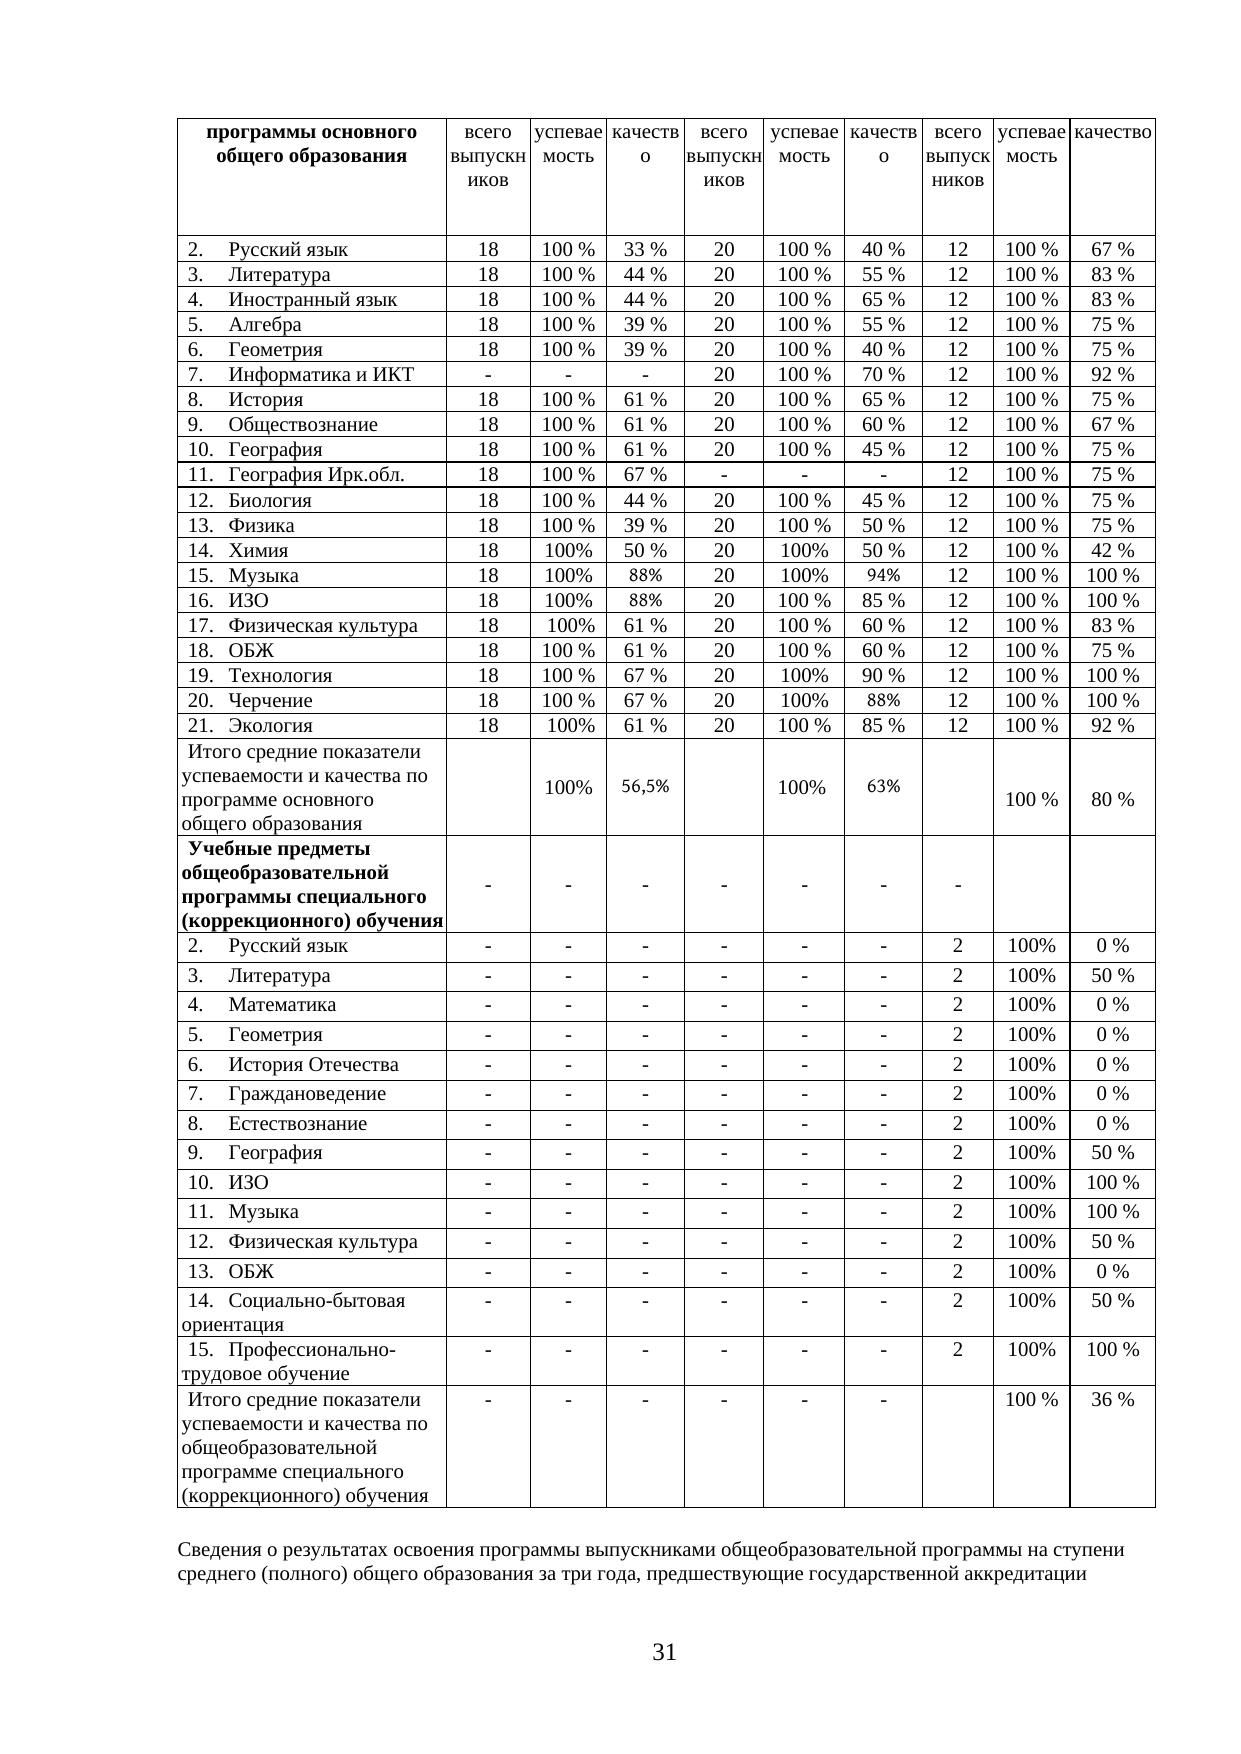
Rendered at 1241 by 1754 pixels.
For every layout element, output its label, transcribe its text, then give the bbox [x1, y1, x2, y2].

table_cell 100 % [531, 387, 606, 411]
table_cell 100 % [994, 362, 1069, 386]
table_cell - [685, 1337, 763, 1385]
table_cell 100% [994, 1229, 1069, 1257]
table_cell - [845, 1022, 922, 1050]
table_cell - [531, 933, 606, 962]
table_cell - [447, 1111, 530, 1139]
table_cell Музыка [178, 1199, 446, 1228]
table_cell 100% [764, 563, 844, 587]
table_cell 100 % [1071, 1170, 1155, 1198]
table_cell 18 [447, 412, 530, 436]
table_cell - [845, 1229, 922, 1257]
table_cell 100% [764, 688, 844, 712]
table_cell 75 % [1071, 488, 1155, 512]
table_cell 33 % [607, 236, 684, 261]
table_cell 100% [994, 1111, 1069, 1139]
table_cell ИЗО [178, 588, 446, 612]
table_cell - [764, 1051, 844, 1080]
table_cell Музыка [178, 563, 446, 587]
table_cell 0 % [1071, 992, 1155, 1021]
table_cell 75 % [1071, 387, 1155, 411]
table_cell ОБЖ [178, 638, 446, 662]
table_cell - [845, 963, 922, 991]
table_cell 20 [685, 714, 763, 737]
table_cell - [447, 1229, 530, 1257]
table_cell 70 % [845, 362, 922, 386]
table_cell 12 [923, 287, 993, 311]
table_cell 61 % [607, 714, 684, 737]
table_cell [1071, 836, 1155, 932]
table_cell - [845, 1111, 922, 1139]
table_cell 100% [531, 588, 606, 612]
table_cell 12 [923, 513, 993, 537]
table_cell Учебные предметы общеобразовательной программы специального (коррекционного) обучения [178, 836, 446, 932]
table_cell - [531, 1081, 606, 1109]
table_cell - [685, 933, 763, 962]
table_cell 18 [447, 538, 530, 562]
table_cell 100% [531, 563, 606, 587]
table_cell 100 % [994, 488, 1069, 512]
table_cell 12 [923, 437, 993, 461]
table_cell 20 [685, 563, 763, 587]
table_cell 100 % [531, 463, 606, 486]
table_cell - [764, 963, 844, 991]
table_cell - [607, 1199, 684, 1228]
table_cell успеваемость [994, 119, 1069, 235]
table_cell 12 [923, 638, 993, 662]
table_cell 2 [923, 1259, 993, 1287]
table_cell 100% [994, 1140, 1069, 1169]
table_cell 100 % [531, 688, 606, 712]
table_cell - [531, 1051, 606, 1080]
table_cell - [685, 992, 763, 1021]
table_cell - [607, 1337, 684, 1385]
table_cell 20 [685, 236, 763, 261]
table_cell География [178, 437, 446, 461]
table_cell 18 [447, 312, 530, 336]
table_cell 100 % [1071, 1199, 1155, 1228]
table_cell - [685, 1288, 763, 1336]
table_cell История Отечества [178, 1051, 446, 1080]
table_cell 0 % [1071, 933, 1155, 962]
table_cell - [685, 1386, 763, 1507]
table_cell 20 [685, 588, 763, 612]
table_cell 100 % [994, 513, 1069, 537]
table_cell 39 % [607, 312, 684, 336]
table_cell 100 % [764, 588, 844, 612]
table_cell 100 % [531, 437, 606, 461]
table_cell Физическая культура [178, 613, 446, 637]
text Сведения о результатах освоения программы выпускниками общеобразовательной программы на ступени среднего (полного) общего образования за три года, предшествующие государственной аккредитации [177, 1537, 1152, 1585]
table_cell 20 [685, 312, 763, 336]
table_cell 2 [923, 1051, 993, 1080]
table_cell - [447, 1140, 530, 1169]
table_cell - [764, 1170, 844, 1198]
table_cell 44 % [607, 262, 684, 286]
table_cell 100% [994, 1288, 1069, 1336]
table_cell - [447, 362, 530, 386]
table_cell 12 [923, 538, 993, 562]
table_cell - [685, 836, 763, 932]
table_cell 75 % [1071, 437, 1155, 461]
table_cell - [447, 1170, 530, 1198]
table_cell - [531, 1199, 606, 1228]
table_cell - [607, 1170, 684, 1198]
table_cell 100% [994, 1022, 1069, 1050]
table_cell Химия [178, 538, 446, 562]
table_cell 18 [447, 613, 530, 637]
table_cell - [607, 1140, 684, 1169]
table_cell - [845, 836, 922, 932]
table_cell Физическая культура [178, 1229, 446, 1257]
table_cell 100 % [764, 613, 844, 637]
table_cell - [685, 1022, 763, 1050]
table_cell - [764, 1081, 844, 1109]
table_cell успеваемость [764, 119, 844, 235]
table_cell 65 % [845, 387, 922, 411]
table_cell - [607, 963, 684, 991]
table_cell 18 [447, 714, 530, 737]
table_cell 12 [923, 563, 993, 587]
table_cell 44 % [607, 488, 684, 512]
table_cell 2 [923, 933, 993, 962]
table_cell 83 % [1071, 613, 1155, 637]
table_cell 50 % [1071, 1140, 1155, 1169]
table_cell 18 [447, 638, 530, 662]
table_cell 20 [685, 513, 763, 537]
table_cell 20 [685, 638, 763, 662]
table_cell [994, 836, 1069, 932]
table_cell 100 % [764, 312, 844, 336]
table_cell 0 % [1071, 1081, 1155, 1109]
table_cell 100 % [1071, 588, 1155, 612]
table_cell - [447, 1081, 530, 1109]
table_cell 18 [447, 337, 530, 361]
table_cell 40 % [845, 337, 922, 361]
table_cell 88% [845, 688, 922, 712]
table_cell - [685, 1199, 763, 1228]
table_cell 100 % [994, 663, 1069, 687]
table_cell 2 [923, 992, 993, 1021]
table_cell 80 % [1071, 739, 1155, 835]
table_cell 50 % [845, 513, 922, 537]
table_cell 20 [685, 362, 763, 386]
table_cell - [447, 992, 530, 1021]
table_cell 0 % [1071, 1259, 1155, 1287]
table_cell 67 % [607, 463, 684, 486]
table_cell 20 [685, 663, 763, 687]
table_cell 20 [685, 412, 763, 436]
table_cell 100 % [994, 412, 1069, 436]
table_cell Социально-бытовая ориентация [178, 1288, 446, 1336]
table_cell [923, 739, 993, 835]
table_cell 75 % [1071, 312, 1155, 336]
table_cell - [845, 1259, 922, 1287]
table_cell - [845, 1337, 922, 1385]
table_cell 2 [923, 1111, 993, 1139]
table_cell всего выпускников [685, 119, 763, 235]
table_cell 100% [994, 1259, 1069, 1287]
table_cell - [764, 1288, 844, 1336]
table_cell 100 % [994, 688, 1069, 712]
table_cell ОБЖ [178, 1259, 446, 1287]
table_cell - [685, 1111, 763, 1139]
table_cell История [178, 387, 446, 411]
table_cell качество [845, 119, 922, 235]
table_cell 100 % [764, 387, 844, 411]
table_cell Экология [178, 714, 446, 737]
table_cell Технология [178, 663, 446, 687]
table_cell 2 [923, 1140, 993, 1169]
table_cell 100 % [531, 488, 606, 512]
table_cell 12 [923, 688, 993, 712]
table_cell 60 % [845, 412, 922, 436]
table_cell 100% [994, 1337, 1069, 1385]
table_cell - [447, 933, 530, 962]
table_cell 20 [685, 538, 763, 562]
table_cell 18 [447, 688, 530, 712]
table_cell 100 % [1071, 563, 1155, 587]
table_cell 18 [447, 588, 530, 612]
table_cell - [531, 362, 606, 386]
table_cell - [685, 1170, 763, 1198]
table_cell 88% [607, 588, 684, 612]
table_cell 100 % [764, 362, 844, 386]
table_cell - [531, 1386, 606, 1507]
table_cell 65 % [845, 287, 922, 311]
table_cell - [607, 1259, 684, 1287]
table_cell 94% [845, 563, 922, 587]
table_cell 100 % [764, 437, 844, 461]
table_cell - [531, 1229, 606, 1257]
table_cell - [764, 836, 844, 932]
table_cell 63% [845, 739, 922, 835]
table_cell 50 % [1071, 963, 1155, 991]
table_cell - [607, 933, 684, 962]
table_cell 100% [531, 538, 606, 562]
table_cell 2 [923, 1337, 993, 1385]
table_cell 12 [923, 236, 993, 261]
table_cell 100% [994, 992, 1069, 1021]
table_cell 100 % [994, 613, 1069, 637]
table_cell - [845, 992, 922, 1021]
table_cell 100% [531, 739, 606, 835]
table_cell - [607, 1386, 684, 1507]
table_cell качество [1071, 119, 1155, 235]
table_cell 18 [447, 262, 530, 286]
table_cell 2 [923, 1170, 993, 1198]
table_cell 20 [685, 262, 763, 286]
table_cell 100% [994, 1170, 1069, 1198]
table_cell 100 % [1071, 663, 1155, 687]
table_cell - [845, 463, 922, 486]
table_cell Профессионально-трудовое обучение [178, 1337, 446, 1385]
table_cell - [685, 1229, 763, 1257]
table_cell 39 % [607, 513, 684, 537]
table_cell 20 [685, 437, 763, 461]
table_cell 12 [923, 337, 993, 361]
table_cell - [447, 1337, 530, 1385]
table_cell 18 [447, 513, 530, 537]
table_cell - [764, 1337, 844, 1385]
table_cell 100 % [531, 663, 606, 687]
table_cell Алгебра [178, 312, 446, 336]
table_cell 100% [764, 538, 844, 562]
table_cell - [531, 1288, 606, 1336]
table_cell Физика [178, 513, 446, 537]
table_cell - [447, 1259, 530, 1287]
table_cell 100 % [764, 262, 844, 286]
table_cell 20 [685, 613, 763, 637]
table_cell 12 [923, 488, 993, 512]
table_cell - [764, 463, 844, 486]
table_cell 100 % [994, 588, 1069, 612]
table_cell 67 % [1071, 412, 1155, 436]
table_cell 2 [923, 1199, 993, 1228]
table_header программы основного общего образования [178, 119, 446, 235]
table_cell 85 % [845, 714, 922, 737]
table_cell 18 [447, 387, 530, 411]
table_cell 12 [923, 463, 993, 486]
table_cell - [764, 1022, 844, 1050]
table_cell 100% [531, 613, 606, 637]
table_cell - [845, 1081, 922, 1109]
table_cell - [531, 992, 606, 1021]
table_cell 42 % [1071, 538, 1155, 562]
table_cell 2 [923, 963, 993, 991]
table_cell - [764, 1199, 844, 1228]
table_cell 75 % [1071, 337, 1155, 361]
table_cell 100 % [994, 714, 1069, 737]
table_cell - [447, 1199, 530, 1228]
table_cell 44 % [607, 287, 684, 311]
table_cell 20 [685, 488, 763, 512]
table_cell 100 % [531, 262, 606, 286]
table_cell качество [607, 119, 684, 235]
table_cell - [447, 1022, 530, 1050]
table_cell 75 % [1071, 638, 1155, 662]
table_cell - [607, 992, 684, 1021]
table_cell 85 % [845, 588, 922, 612]
table_cell 50 % [1071, 1288, 1155, 1336]
table_cell 100 % [994, 638, 1069, 662]
table_cell 0 % [1071, 1051, 1155, 1080]
table_cell 40 % [845, 236, 922, 261]
table_cell Русский язык [178, 236, 446, 261]
table_cell - [845, 933, 922, 962]
table_cell Естествознание [178, 1111, 446, 1139]
table_cell 20 [685, 337, 763, 361]
table_cell - [531, 1111, 606, 1139]
table_cell 100% [764, 663, 844, 687]
table_cell Обществознание [178, 412, 446, 436]
table_cell 61 % [607, 613, 684, 637]
table_cell 50 % [607, 538, 684, 562]
table_cell География [178, 1140, 446, 1169]
table_cell Черчение [178, 688, 446, 712]
table_cell - [531, 1337, 606, 1385]
table_cell Итого средние показатели успеваемости и качества по программе основного общего образования [178, 739, 446, 835]
table_cell 100 % [531, 638, 606, 662]
table_cell 60 % [845, 638, 922, 662]
table_cell - [685, 463, 763, 486]
table_cell 100 % [994, 437, 1069, 461]
table_cell - [845, 1386, 922, 1507]
table_cell 12 [923, 613, 993, 637]
table_cell География Ирк.обл. [178, 463, 446, 486]
table_cell 12 [923, 412, 993, 436]
table_cell 90 % [845, 663, 922, 687]
table_cell 0 % [1071, 1111, 1155, 1139]
table_cell 100 % [531, 337, 606, 361]
table_cell - [764, 933, 844, 962]
table_cell - [764, 1140, 844, 1169]
table_cell 18 [447, 488, 530, 512]
table_cell - [764, 1259, 844, 1287]
table_cell 100 % [994, 287, 1069, 311]
table_cell 12 [923, 714, 993, 737]
table_cell - [607, 1111, 684, 1139]
table_cell всего выпускников [447, 119, 530, 235]
table_cell - [845, 1288, 922, 1336]
table_cell 100% [994, 1051, 1069, 1080]
table_cell Математика [178, 992, 446, 1021]
table_cell - [607, 1081, 684, 1109]
table_cell - [845, 1051, 922, 1080]
table_cell Геометрия [178, 1022, 446, 1050]
table_cell - [531, 836, 606, 932]
table_cell 100% [994, 963, 1069, 991]
table_cell - [845, 1199, 922, 1228]
table_cell 100 % [1071, 688, 1155, 712]
table_cell 18 [447, 663, 530, 687]
table_cell - [607, 1288, 684, 1336]
table_cell 39 % [607, 337, 684, 361]
table_cell - [607, 836, 684, 932]
table_cell 2 [923, 1081, 993, 1109]
table_cell 100 % [1071, 1337, 1155, 1385]
table_cell - [845, 1170, 922, 1198]
table_cell 100% [994, 1081, 1069, 1109]
table_cell - [764, 1386, 844, 1507]
table_cell 55 % [845, 312, 922, 336]
table_cell - [447, 1386, 530, 1507]
table_cell - [607, 1229, 684, 1257]
table_cell 100 % [764, 337, 844, 361]
table_cell 2 [923, 1229, 993, 1257]
table_cell 100 % [531, 287, 606, 311]
table_cell 50 % [845, 538, 922, 562]
table_cell - [531, 1259, 606, 1287]
table_cell - [447, 1051, 530, 1080]
table_cell 100 % [531, 412, 606, 436]
table_cell 100 % [994, 387, 1069, 411]
table_cell 2 [923, 1022, 993, 1050]
table_cell [685, 739, 763, 835]
table_cell 92 % [1071, 714, 1155, 737]
table_cell 100 % [994, 337, 1069, 361]
table_cell 67 % [1071, 236, 1155, 261]
table_cell 45 % [845, 488, 922, 512]
table_cell 100 % [531, 236, 606, 261]
table_cell Русский язык [178, 933, 446, 962]
table_cell 100% [994, 1199, 1069, 1228]
table_cell Биология [178, 488, 446, 512]
table_cell 75 % [1071, 463, 1155, 486]
table_cell 12 [923, 262, 993, 286]
table_cell Информатика и ИКТ [178, 362, 446, 386]
table_cell 100% [994, 933, 1069, 962]
table_cell 83 % [1071, 287, 1155, 311]
table_cell ИЗО [178, 1170, 446, 1198]
table_cell - [531, 1022, 606, 1050]
table_cell 20 [685, 688, 763, 712]
table_cell Иностранный язык [178, 287, 446, 311]
table_cell 61 % [607, 412, 684, 436]
table_cell 20 [685, 287, 763, 311]
table_cell 100 % [994, 236, 1069, 261]
table_cell [447, 739, 530, 835]
table_cell 100% [764, 739, 844, 835]
table_cell 100 % [531, 513, 606, 537]
table_cell - [685, 963, 763, 991]
table_cell - [764, 1229, 844, 1257]
table_cell - [447, 836, 530, 932]
table_cell 100 % [764, 287, 844, 311]
table_cell - [531, 963, 606, 991]
table_cell - [531, 1140, 606, 1169]
table_cell - [845, 1140, 922, 1169]
table_cell - [685, 1051, 763, 1080]
table_cell Литература [178, 963, 446, 991]
table_cell 75 % [1071, 513, 1155, 537]
table_cell 55 % [845, 262, 922, 286]
table_cell - [607, 1022, 684, 1050]
table_cell 12 [923, 387, 993, 411]
table_cell - [923, 836, 993, 932]
table_cell 12 [923, 362, 993, 386]
table_cell - [531, 1170, 606, 1198]
table_cell 92 % [1071, 362, 1155, 386]
table_cell 0 % [1071, 1022, 1155, 1050]
table_cell 56,5% [607, 739, 684, 835]
table_cell 2 [923, 1288, 993, 1336]
table_cell 61 % [607, 387, 684, 411]
table_cell 88% [607, 563, 684, 587]
table_cell 18 [447, 463, 530, 486]
table_cell 100 % [994, 463, 1069, 486]
table_cell Итого средние показатели успеваемости и качества по общеобразовательной программе специального (коррекционного) обучения [178, 1386, 446, 1507]
table_cell - [685, 1259, 763, 1287]
table_cell - [685, 1140, 763, 1169]
table_cell 36 % [1071, 1386, 1155, 1507]
table_cell Литература [178, 262, 446, 286]
table_cell Геометрия [178, 337, 446, 361]
table_cell 100 % [764, 412, 844, 436]
table_cell 100 % [994, 538, 1069, 562]
table_cell 20 [685, 387, 763, 411]
table_cell 18 [447, 287, 530, 311]
table_cell 12 [923, 663, 993, 687]
table_cell [923, 1386, 993, 1507]
table_cell 83 % [1071, 262, 1155, 286]
table_cell - [447, 1288, 530, 1336]
table_cell 100 % [764, 513, 844, 537]
table_cell 67 % [607, 688, 684, 712]
table_cell 45 % [845, 437, 922, 461]
table_cell - [764, 992, 844, 1021]
table_cell всего выпускников [923, 119, 993, 235]
table_cell 67 % [607, 663, 684, 687]
table_cell - [685, 1081, 763, 1109]
table_cell 100 % [994, 262, 1069, 286]
table_cell 12 [923, 312, 993, 336]
table_cell успеваемость [531, 119, 606, 235]
table_cell 100 % [764, 236, 844, 261]
table_cell 100 % [764, 488, 844, 512]
table_cell 18 [447, 236, 530, 261]
table_cell 18 [447, 437, 530, 461]
table_cell 100% [531, 714, 606, 737]
table_cell - [764, 1111, 844, 1139]
table_cell 100 % [994, 563, 1069, 587]
table_cell 50 % [1071, 1229, 1155, 1257]
table_cell 12 [923, 588, 993, 612]
table_cell 100 % [531, 312, 606, 336]
table_cell 18 [447, 563, 530, 587]
table_cell - [447, 963, 530, 991]
table_cell 60 % [845, 613, 922, 637]
table_cell 100 % [764, 714, 844, 737]
table_cell 100 % [994, 1386, 1069, 1507]
table_cell 100 % [994, 312, 1069, 336]
table_cell - [607, 362, 684, 386]
table_cell 61 % [607, 437, 684, 461]
table_cell 100 % [994, 739, 1069, 835]
table_cell Граждановедение [178, 1081, 446, 1109]
table_cell 61 % [607, 638, 684, 662]
table_cell - [607, 1051, 684, 1080]
table_cell 100 % [764, 638, 844, 662]
